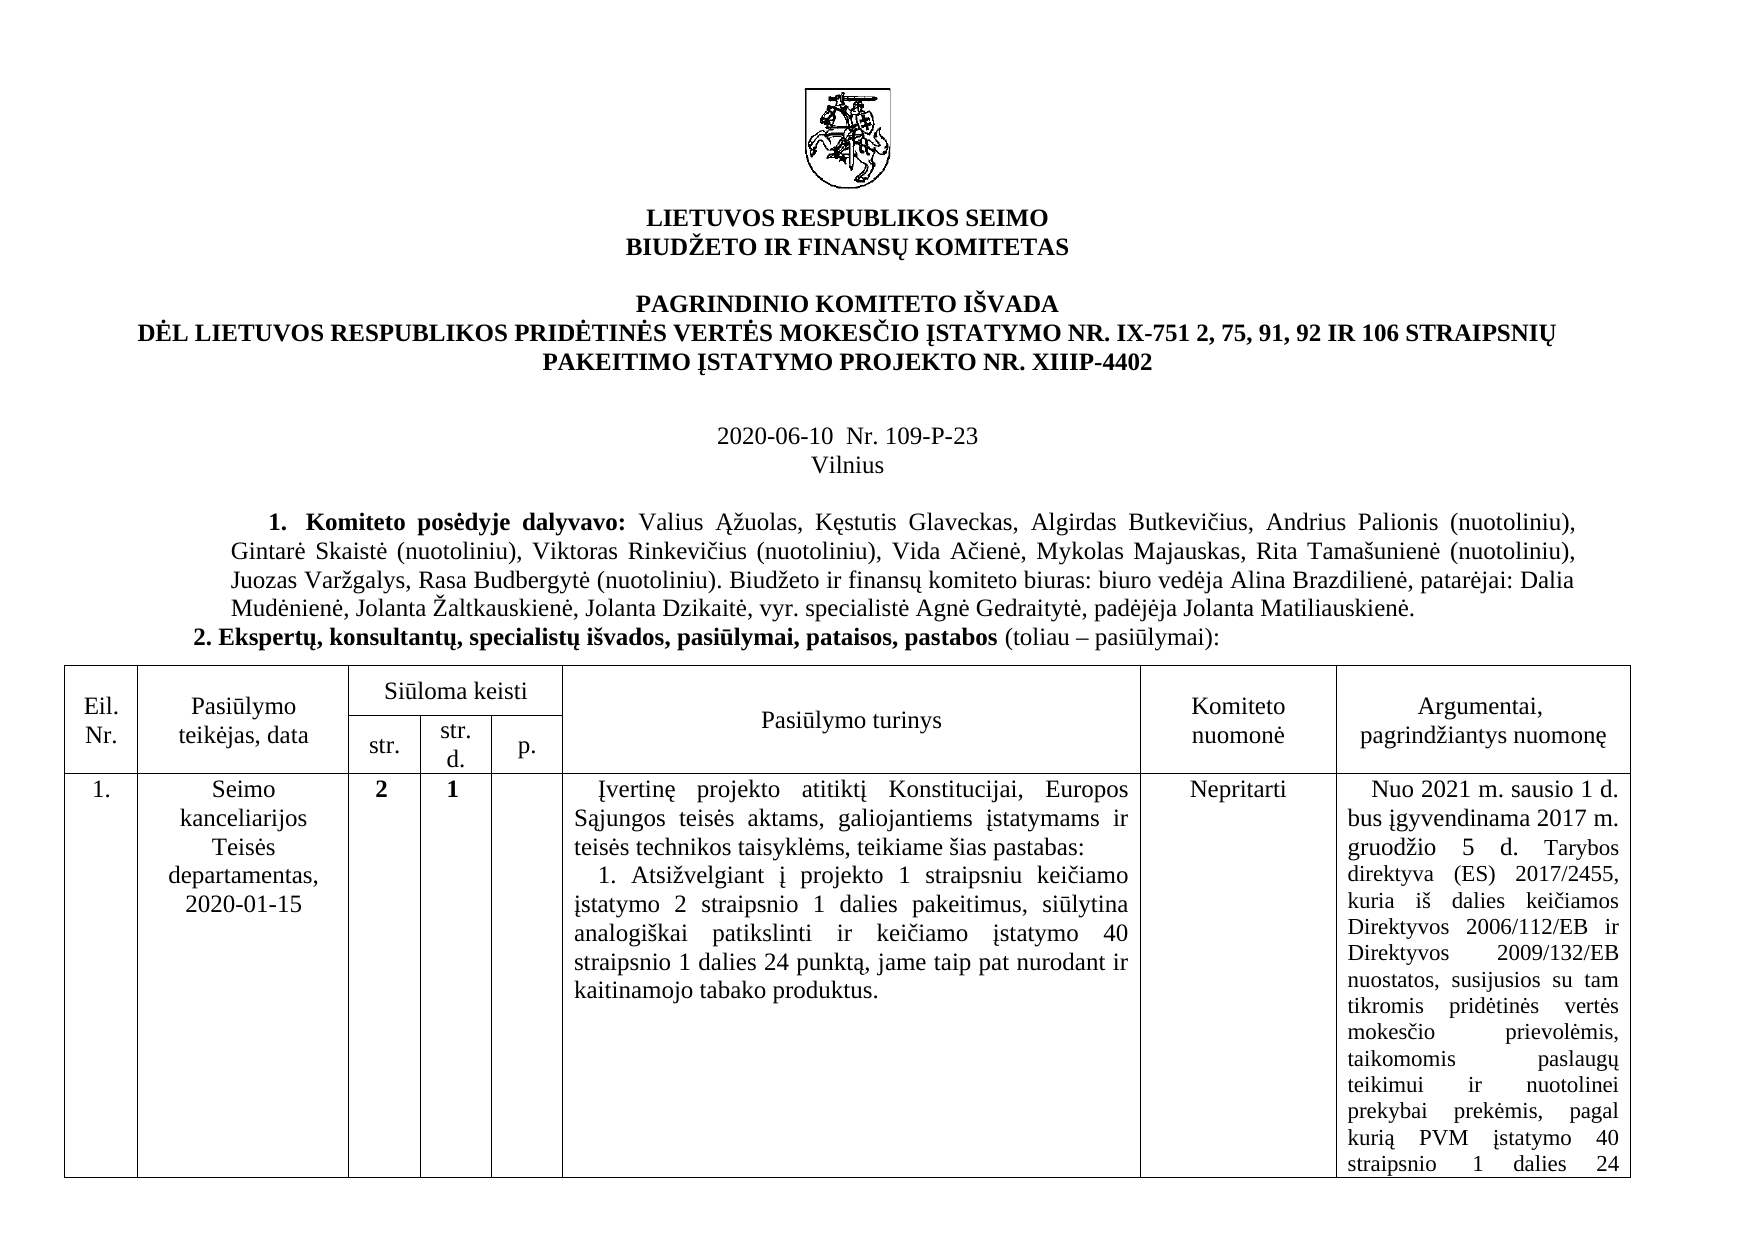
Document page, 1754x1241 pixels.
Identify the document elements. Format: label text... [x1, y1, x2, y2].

text Biudžeto ir finansų komitetas [118, 232, 1577, 261]
table_cell 2 [349, 774, 420, 1177]
list Komiteto posėdyje dalyvavo: Valius Ąžuolas, Kęstutis Glaveckas, Algirdas Butkevičius, Andrius Palionis (nuotoliniu), Gintarė Skaistė (nuotoliniu), Viktoras Rinkevičius (nuotoliniu), Vida Ačienė, Mykolas Majauskas, Rita Tamašunienė (nuotoliniu), Juozas Varžgalys, Rasa Budbergytė (nuotoliniu). Biudžeto ir finansų komiteto biuras: biuro vedėja Alina Brazdilienė, patarėjai: Dalia Mudėnienė, Jolanta Žaltkauskienė, Jolanta Dzikaitė, vyr. specialistė Agnė Gedraitytė, padėjėja Jolanta Matiliauskienė. [193, 507, 1577, 622]
table_cell str. d. [421, 716, 491, 773]
table_header Pasiūlymo turinys [563, 666, 1140, 773]
table_header Eil. Nr. [65, 666, 137, 773]
table_header Komiteto nuomonė [1141, 666, 1336, 773]
table_cell Įvertinę projekto atitiktį Konstitucijai, Europos Sąjungos teisės aktams, galiojantiems įstatymams ir teisės technikos taisyklėms, teikiame šias pastabas: 1. Atsižvelgiant į projekto 1 straipsniu keičiamo įstatymo 2 straipsnio 1 dalies pakeitimus, siūlytina analogiškai patikslinti ir keičiamo įstatymo 40 straipsnio 1 dalies 24 punktą, jame taip pat nurodant ir kaitinamojo tabako produktus. [563, 774, 1140, 1177]
table_cell [492, 774, 562, 1177]
table_cell 1 [421, 774, 491, 1177]
text LIETUVOS RESPUBLIKOS SEIMO [118, 203, 1577, 232]
text PAGRINDINIO KOMITETO IŠVADA [118, 289, 1577, 318]
table_header Siūloma keisti [349, 666, 562, 714]
table_cell Nuo 2021 m. sausio 1 d. bus įgyvendinama 2017 m. gruodžio 5 d. Tarybos direktyva (ES) 2017/2455, kuria iš dalies keičiamos Direktyvos 2006/112/EB ir Direktyvos 2009/132/EB nuostatos, susijusios su tam tikromis pridėtinės vertės mokesčio prievolėmis, taikomomis paslaugų teikimui ir nuotolinei prekybai prekėmis, pagal kurią PVM įstatymo 40 straipsnio 1 dalies 24 [1337, 774, 1630, 1177]
table_header Argumentai, pagrindžiantys nuomonę [1337, 666, 1630, 773]
table_cell p. [492, 716, 562, 773]
text 2020-06-10 Nr. 109-P-23 [118, 421, 1577, 450]
text 2. Ekspertų, konsultantų, specialistų išvados, pasiūlymai, pataisos, pastabos (toliau – pasiūlymai): [118, 622, 1577, 651]
table_cell str. [349, 716, 420, 773]
text Vilnius [118, 450, 1577, 478]
table_cell 1. [65, 774, 137, 1177]
table_cell Seimo kanceliarijos Teisės departamentas, 2020-01-15 [138, 774, 348, 1177]
table_cell Nepritarti [1141, 774, 1336, 1177]
text DĖL LIETUVOS RESPUBLIKOS PRIDĖTINĖS VERTĖS MOKESČIO ĮSTATYMO NR. IX-751 2, 75, 91, 92 IR 106 STRAIPSNIŲ PAKEITIMO ĮSTATYMO PROJEKTO NR. XIIIP-4402 [118, 318, 1577, 376]
table_header Pasiūlymo teikėjas, data [138, 666, 348, 773]
